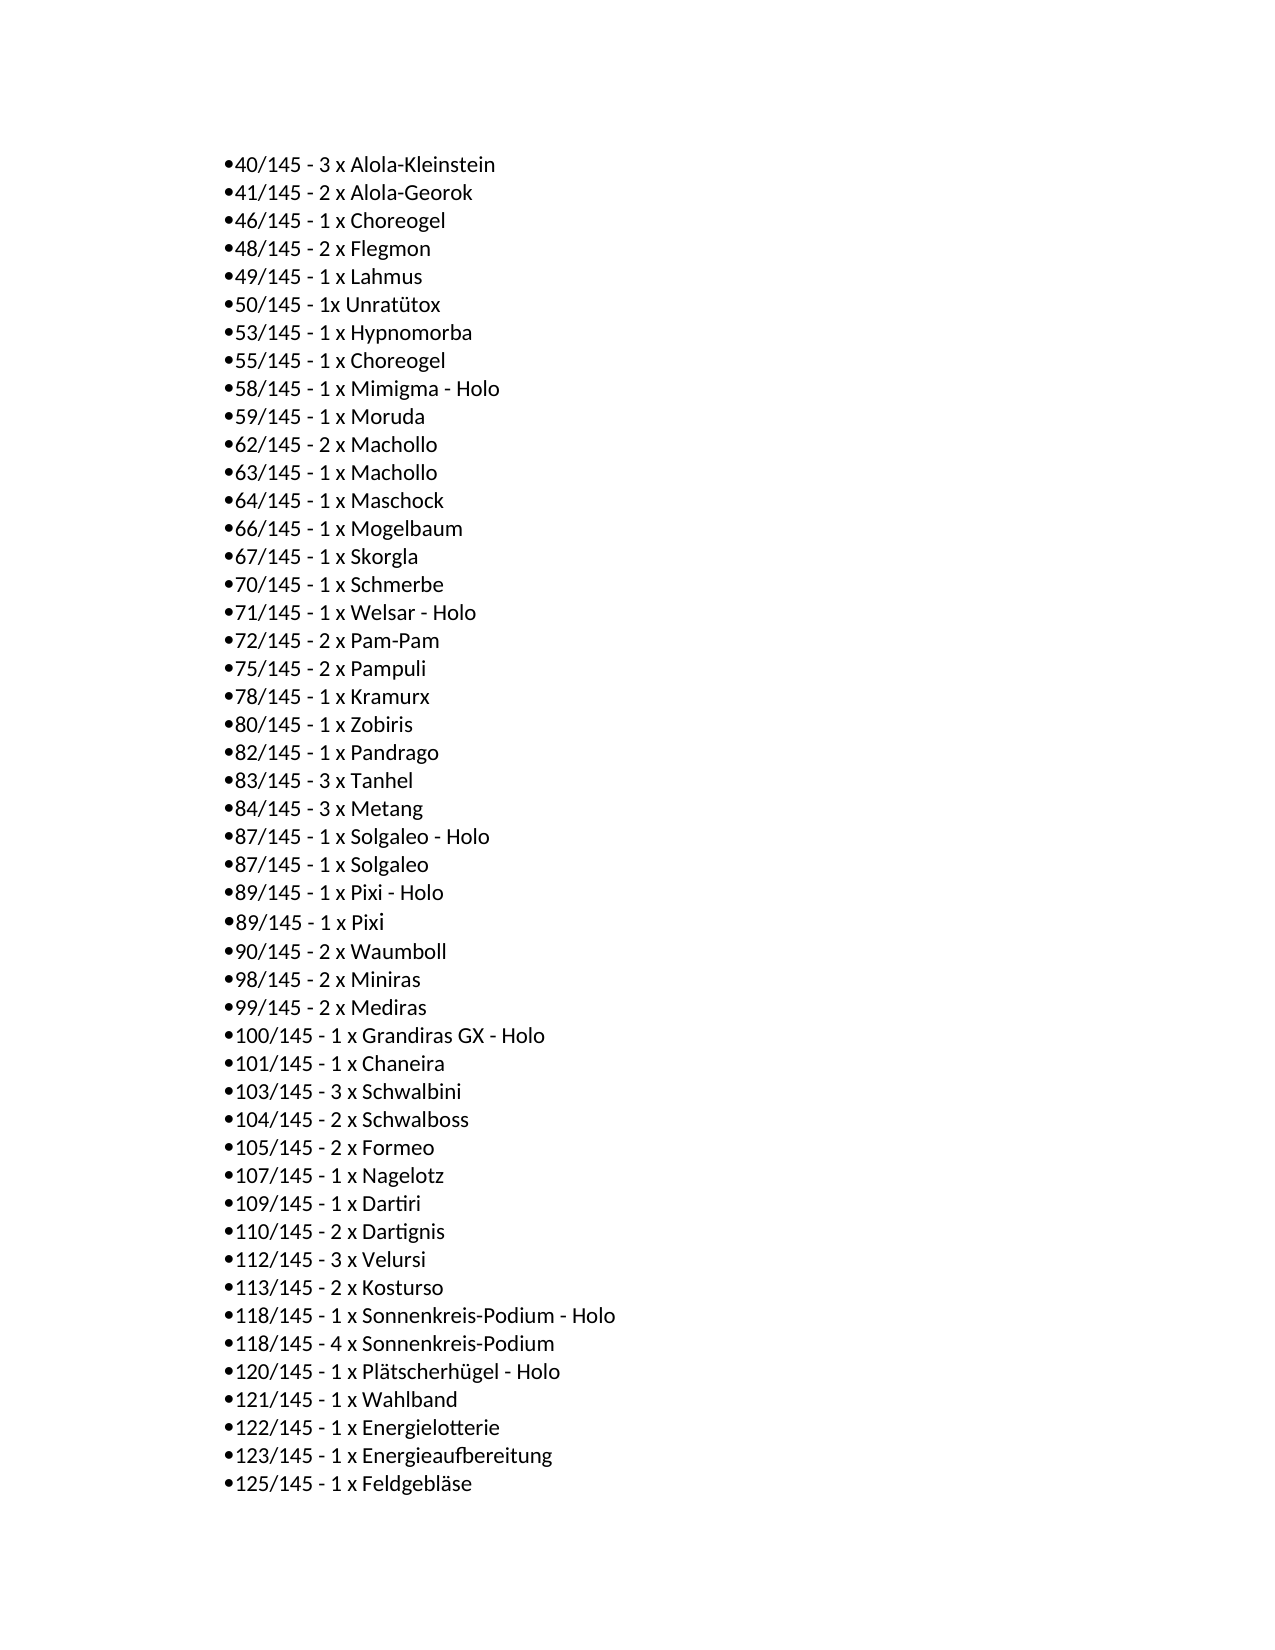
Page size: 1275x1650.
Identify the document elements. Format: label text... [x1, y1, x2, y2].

list 48/145 - 2 x Flegmon [225, 234, 1087, 262]
list 104/145 - 2 x Schwalboss [225, 1105, 1087, 1133]
list 66/145 - 1 x Mogelbaum [225, 514, 1087, 542]
list 109/145 - 1 x Dartiri [225, 1189, 1087, 1217]
list 83/145 - 3 x Tanhel [225, 766, 1087, 794]
list 121/145 - 1 x Wahlband [225, 1385, 1087, 1413]
list 110/145 - 2 x Dartignis [225, 1217, 1087, 1245]
list 41/145 - 2 x Alola-Georok [225, 178, 1087, 206]
list 58/145 - 1 x Mimigma - Holo [225, 374, 1087, 402]
list 71/145 - 1 x Welsar - Holo [225, 598, 1087, 626]
list 55/145 - 1 x Choreogel [225, 346, 1087, 374]
list 105/145 - 2 x Formeo [225, 1133, 1087, 1161]
list 113/145 - 2 x Kosturso [225, 1273, 1087, 1301]
list 78/145 - 1 x Kramurx [225, 682, 1087, 710]
list 59/145 - 1 x Moruda [225, 402, 1087, 430]
list 98/145 - 2 x Miniras [225, 965, 1087, 993]
list 53/145 - 1 x Hypnomorba [225, 318, 1087, 346]
list 118/145 - 1 x Sonnenkreis-Podium - Holo [225, 1301, 1087, 1329]
list 64/145 - 1 x Maschock [225, 486, 1087, 514]
list 67/145 - 1 x Skorgla [225, 542, 1087, 570]
list 50/145 - 1x Unratütox [225, 290, 1087, 318]
list 107/145 - 1 x Nagelotz [225, 1161, 1087, 1189]
list 82/145 - 1 x Pandrago [225, 738, 1087, 766]
list 99/145 - 2 x Mediras [225, 993, 1087, 1021]
list 125/145 - 1 x Feldgebläse [225, 1469, 1087, 1497]
list 72/145 - 2 x Pam-Pam [225, 626, 1087, 654]
list 63/145 - 1 x Machollo [225, 458, 1087, 486]
list 90/145 - 2 x Waumboll [225, 937, 1087, 965]
list 123/145 - 1 x Energieaufbereitung [225, 1441, 1087, 1469]
list 101/145 - 1 x Chaneira [225, 1049, 1087, 1077]
list 100/145 - 1 x Grandiras GX - Holo [225, 1021, 1087, 1049]
list 75/145 - 2 x Pampuli [225, 654, 1087, 682]
list 46/145 - 1 x Choreogel [225, 206, 1087, 234]
list 89/145 - 1 x Pixi - Holo [225, 878, 1087, 907]
list 120/145 - 1 x Plätscherhügel - Holo [225, 1357, 1087, 1385]
list 40/145 - 3 x Alola-Kleinstein [225, 150, 1087, 178]
list 70/145 - 1 x Schmerbe [225, 570, 1087, 598]
list 62/145 - 2 x Machollo [225, 430, 1087, 458]
list 122/145 - 1 x Energielotterie [225, 1413, 1087, 1441]
list 118/145 - 4 x Sonnenkreis-Podium [225, 1329, 1087, 1357]
list 80/145 - 1 x Zobiris [225, 710, 1087, 738]
list 87/145 - 1 x Solgaleo [225, 851, 1087, 878]
list 112/145 - 3 x Velursi [225, 1245, 1087, 1273]
list 89/145 - 1 x Pixi [225, 907, 1087, 937]
list 49/145 - 1 x Lahmus [225, 262, 1087, 290]
list 87/145 - 1 x Solgaleo - Holo [225, 822, 1087, 851]
list 84/145 - 3 x Metang [225, 794, 1087, 822]
list 103/145 - 3 x Schwalbini [225, 1077, 1087, 1105]
